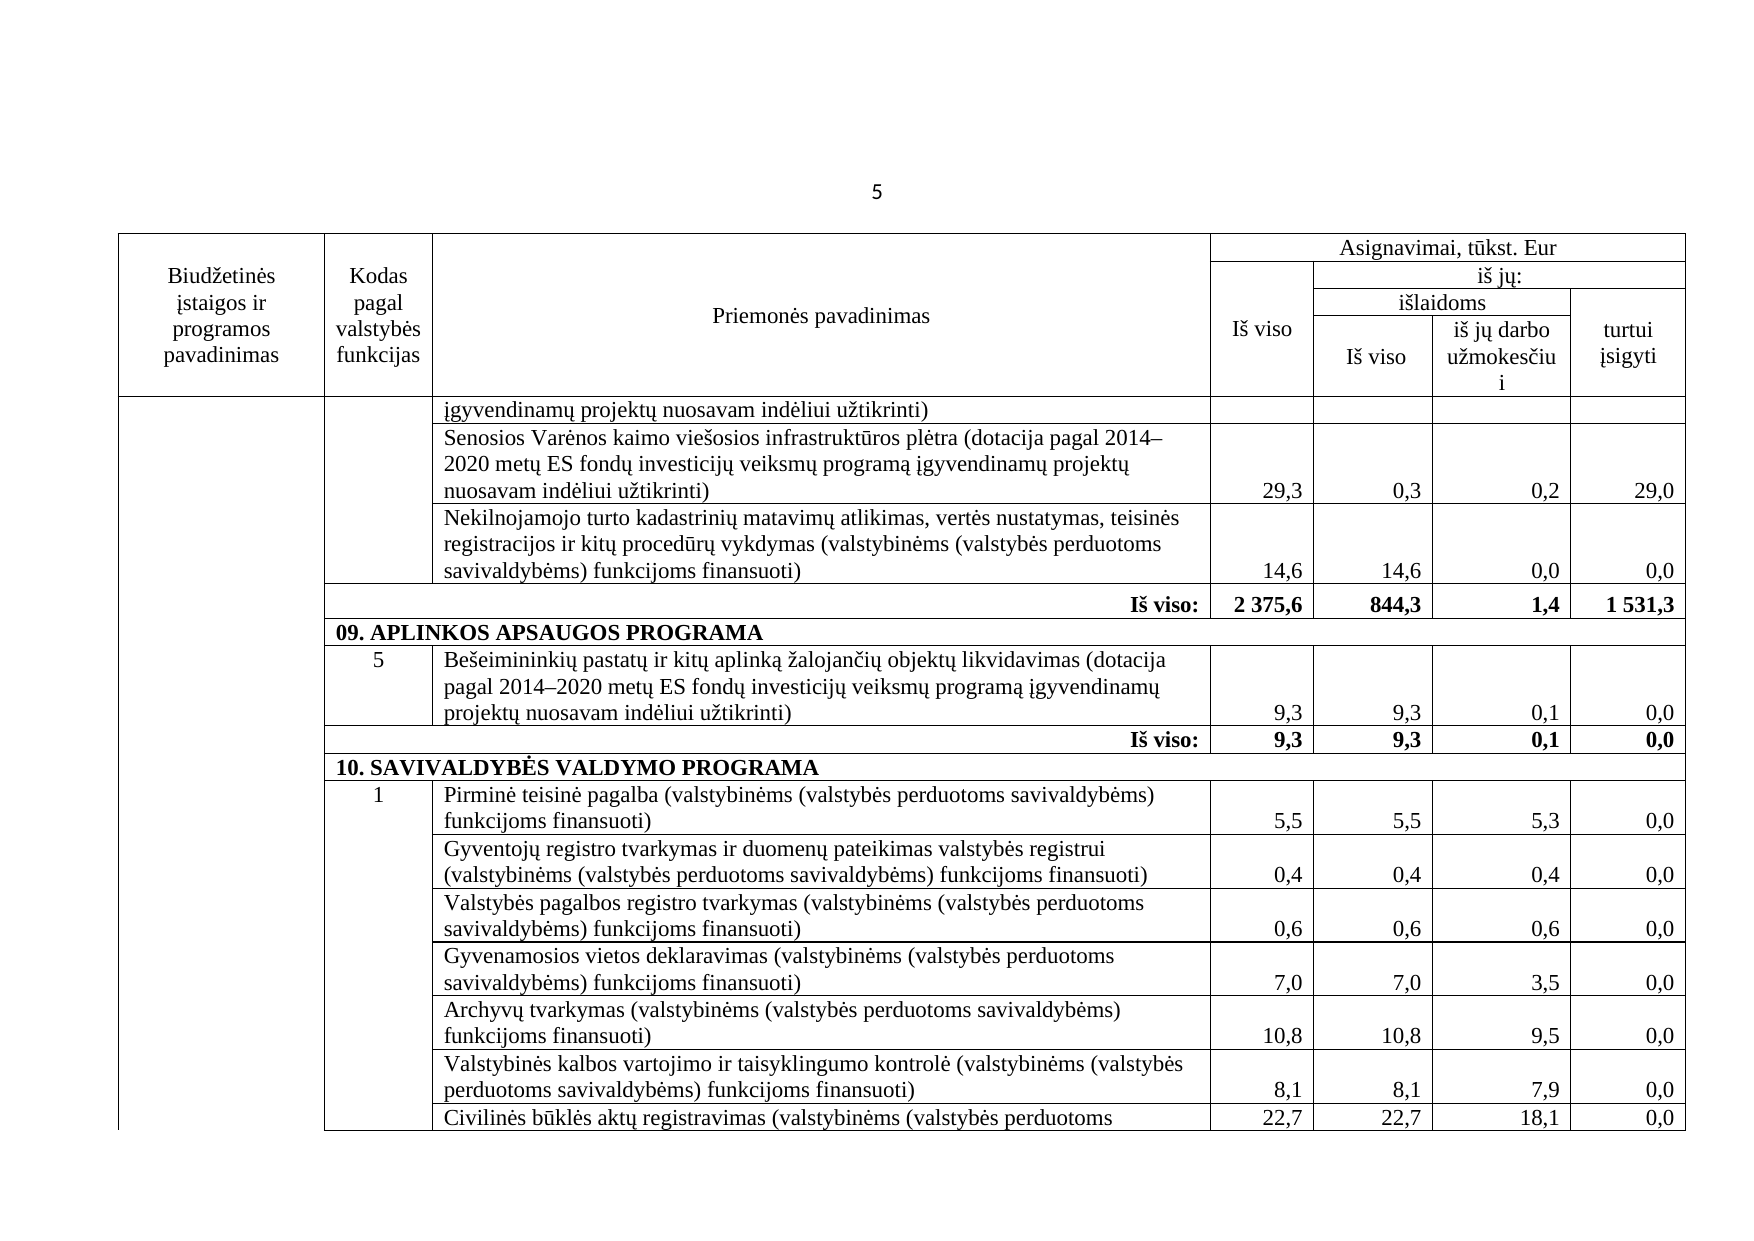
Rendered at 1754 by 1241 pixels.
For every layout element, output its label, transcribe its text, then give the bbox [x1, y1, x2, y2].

table_cell [325, 397, 432, 583]
table_cell Iš viso [1211, 262, 1313, 396]
table_cell 9,5 [1433, 996, 1570, 1049]
table_cell 09. APLINKOS APSAUGOS PROGRAMA [325, 619, 1685, 645]
table_cell Gyvenamosios vietos deklaravimas (valstybinėms (valstybės perduotoms savivaldybėms) funkcijoms finansuoti) [433, 943, 1210, 995]
table_cell Nekilnojamojo turto kadastrinių matavimų atlikimas, vertės nustatymas, teisinės registracijos ir kitų procedūrų vykdymas (valstybinėms (valstybės perduotoms savivaldybėms) funkcijoms finansuoti) [433, 504, 1210, 583]
table_cell Iš viso [1314, 316, 1432, 396]
table_cell iš jų: [1314, 262, 1685, 288]
table_cell 0,1 [1433, 646, 1570, 725]
table_cell Valstybės pagalbos registro tvarkymas (valstybinėms (valstybės perduotoms savivaldybėms) funkcijoms finansuoti) [433, 889, 1210, 941]
table_cell 0,0 [1571, 1104, 1685, 1130]
table_cell 0,3 [1314, 424, 1432, 503]
table_cell 8,1 [1314, 1050, 1432, 1103]
table_cell 844,3 [1314, 584, 1432, 618]
table_cell 7,0 [1211, 943, 1313, 995]
table_cell 0,0 [1571, 781, 1685, 834]
table_cell 0,0 [1571, 835, 1685, 888]
table_cell 0,4 [1211, 835, 1313, 888]
table_cell 18,1 [1433, 1104, 1570, 1130]
table_cell 8,1 [1211, 1050, 1313, 1103]
table_cell 7,0 [1314, 943, 1432, 995]
table_cell 0,4 [1433, 835, 1570, 888]
table_cell 0,6 [1314, 889, 1432, 941]
table_cell [119, 397, 324, 423]
table_cell 0,0 [1571, 504, 1685, 583]
table_cell 3,5 [1433, 943, 1570, 995]
table_cell 9,3 [1314, 726, 1432, 753]
table_cell išlaidoms [1314, 289, 1570, 315]
table_cell turtui įsigyti [1571, 289, 1685, 396]
table_cell Archyvų tvarkymas (valstybinėms (valstybės perduotoms savivaldybėms) funkcijoms finansuoti) [433, 996, 1210, 1049]
table_cell 5,5 [1211, 781, 1313, 834]
table_cell 1 531,3 [1571, 584, 1685, 618]
table_cell [119, 834, 324, 888]
table_cell Bešeimininkių pastatų ir kitų aplinką žalojančių objektų likvidavimas (dotacija pagal 2014–2020 metų ES fondų investicijų veiksmų programą įgyvendinamų projektų nuosavam indėliui užtikrinti) [433, 646, 1210, 725]
table_cell 9,3 [1314, 646, 1432, 725]
table_cell Iš viso: [325, 584, 1210, 618]
table_cell 9,3 [1211, 646, 1313, 725]
table_cell Civilinės būklės aktų registravimas (valstybinėms (valstybės perduotoms [433, 1104, 1210, 1130]
table_cell įgyvendinamų projektų nuosavam indėliui užtikrinti) [433, 397, 1210, 423]
table_cell 0,6 [1211, 889, 1313, 941]
table_cell 0,0 [1571, 726, 1685, 753]
table_cell 0,0 [1571, 1050, 1685, 1103]
table_cell 5 [325, 646, 432, 725]
table_cell 22,7 [1211, 1104, 1313, 1130]
table_cell 14,6 [1314, 504, 1432, 583]
table_cell 10,8 [1211, 996, 1313, 1049]
table_cell [119, 1103, 324, 1130]
table_cell [119, 423, 324, 503]
table_header Biudžetinės įstaigos ir programos pavadinimas [119, 234, 324, 396]
table_header Kodas pagal valstybės funkcijas [325, 234, 432, 396]
table_cell iš jų darbo užmokesčiui [1433, 316, 1570, 396]
table_cell [1571, 397, 1685, 423]
table_cell 0,0 [1571, 943, 1685, 995]
table_header Priemonės pavadinimas [433, 234, 1210, 396]
table_cell [119, 941, 324, 995]
table_cell 0,1 [1433, 726, 1570, 753]
table_header Asignavimai, tūkst. Eur [1211, 234, 1685, 261]
table_cell 29,3 [1211, 424, 1313, 503]
table_cell 22,7 [1314, 1104, 1432, 1130]
table_cell [1211, 397, 1313, 423]
table_cell 10. SAVIVALDYBĖS VALDYMO PROGRAMA [325, 754, 1685, 780]
table_cell Gyventojų registro tvarkymas ir duomenų pateikimas valstybės registrui (valstybinėms (valstybės perduotoms savivaldybėms) funkcijoms finansuoti) [433, 835, 1210, 888]
table_cell 14,6 [1211, 504, 1313, 583]
table_cell [119, 725, 324, 753]
table_cell 2 375,6 [1211, 584, 1313, 618]
table_cell Pirminė teisinė pagalba (valstybinėms (valstybės perduotoms savivaldybėms) funkcijoms finansuoti) [433, 781, 1210, 834]
table_cell 0,0 [1571, 889, 1685, 941]
table_cell 0,0 [1571, 996, 1685, 1049]
table_cell 10,8 [1314, 996, 1432, 1049]
table_cell [119, 645, 324, 725]
table_cell [119, 888, 324, 941]
table_cell [119, 780, 324, 834]
table_cell [1314, 397, 1432, 423]
table_cell [119, 583, 324, 618]
table_cell [1433, 397, 1570, 423]
table_cell 0,4 [1314, 835, 1432, 888]
table_cell [119, 995, 324, 1049]
table_cell 0,0 [1571, 646, 1685, 725]
table_cell [119, 753, 324, 780]
table_cell 1 [325, 781, 432, 1130]
table_cell 1,4 [1433, 584, 1570, 618]
table_cell 0,6 [1433, 889, 1570, 941]
table_cell 5,3 [1433, 781, 1570, 834]
table_cell 29,0 [1571, 424, 1685, 503]
table_cell [119, 618, 324, 645]
table_cell Iš viso: [325, 726, 1210, 753]
table_cell 5,5 [1314, 781, 1432, 834]
table_cell [119, 1049, 324, 1103]
table_cell 9,3 [1211, 726, 1313, 753]
table_cell 0,0 [1433, 504, 1570, 583]
table_cell Valstybinės kalbos vartojimo ir taisyklingumo kontrolė (valstybinėms (valstybės perduotoms savivaldybėms) funkcijoms finansuoti) [433, 1050, 1210, 1103]
table_cell 0,2 [1433, 424, 1570, 503]
table_cell Senosios Varėnos kaimo viešosios infrastruktūros plėtra (dotacija pagal 2014–2020 metų ES fondų investicijų veiksmų programą įgyvendinamų projektų nuosavam indėliui užtikrinti) [433, 424, 1210, 503]
table_cell [119, 503, 324, 583]
table_cell 7,9 [1433, 1050, 1570, 1103]
